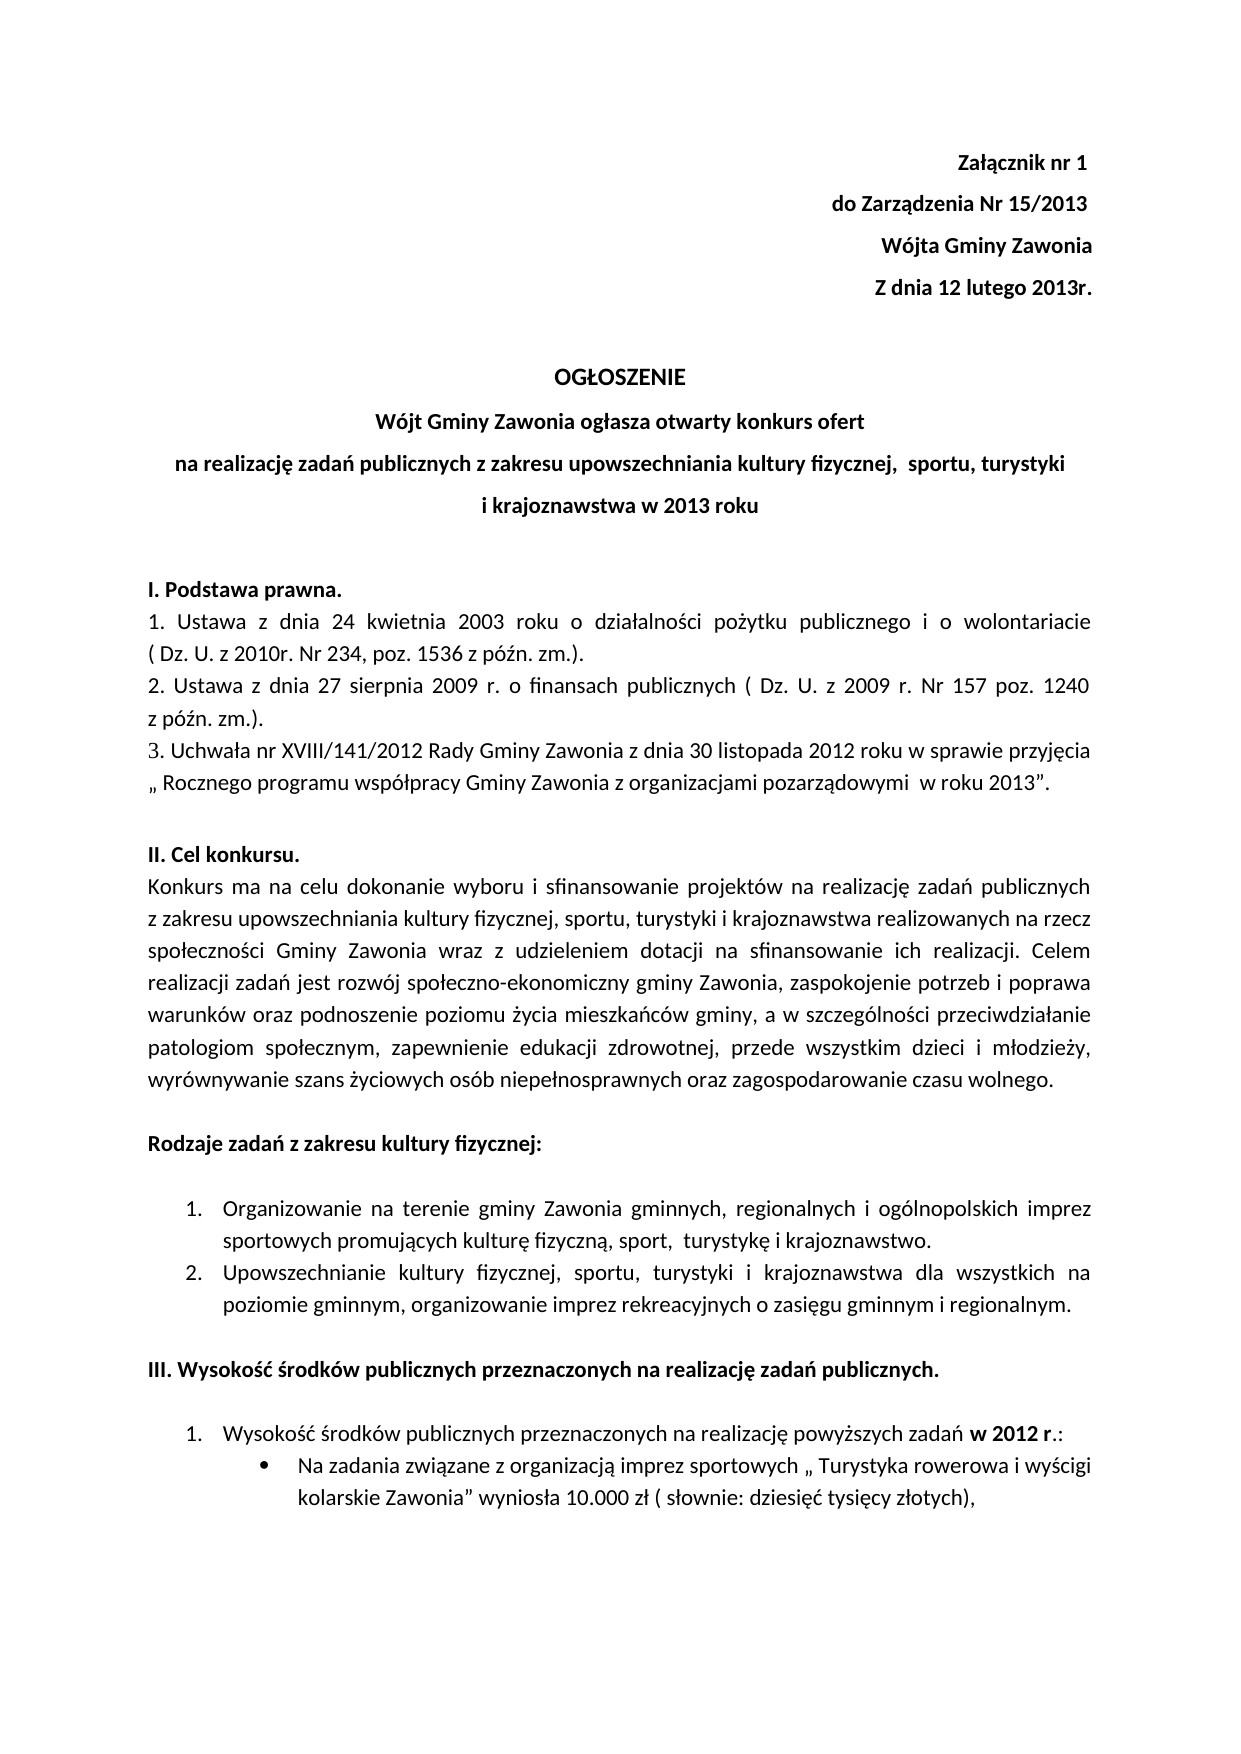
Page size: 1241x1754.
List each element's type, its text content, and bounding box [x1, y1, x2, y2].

text do Zarządzenia Nr 15/2013 [148, 189, 1093, 218]
text OGŁOSZENIE [148, 361, 1093, 392]
text Wójta Gminy Zawonia [148, 232, 1093, 259]
text I. Podstawa prawna. [148, 575, 1093, 603]
list Wysokość środków publicznych przeznaczonych na realizację powyższych zadań w 2012 r.: [185, 1419, 1093, 1447]
text II. Cel konkursu. [148, 840, 1093, 868]
text Wójt Gminy Zawonia ogłasza otwarty konkurs ofert [148, 407, 1093, 435]
text 3. Uchwała nr XVIII/141/2012 Rady Gminy Zawonia z dnia 30 listopada 2012 roku w sprawie przyjęcia „ Rocznego programu współpracy Gminy Zawonia z organizacjami pozarządowymi w roku 2013”. [148, 736, 1093, 796]
text Konkurs ma na celu dokonanie wyboru i sfinansowanie projektów na realizację zadań publicznych z zakresu upowszechniania kultury fizycznej, sportu, turystyki i krajoznawstwa realizowanych na rzecz społeczności Gminy Zawonia wraz z udzieleniem dotacji na sfinansowanie ich realizacji. Celem realizacji zadań jest rozwój społeczno-ekonomiczny gminy Zawonia, zaspokojenie potrzeb i poprawa warunków oraz podnoszenie poziomu życia mieszkańców gminy, a w szczególności przeciwdziałanie patologiom społecznym, zapewnienie edukacji zdrowotnej, przede wszystkim dzieci i młodzieży, wyrównywanie szans życiowych osób niepełnosprawnych oraz zagospodarowanie czasu wolnego. [148, 872, 1093, 1093]
text 1. Ustawa z dnia 24 kwietnia 2003 roku o działalności pożytku publicznego i o wolontariacie ( Dz. U. z 2010r. Nr 234, poz. 1536 z późn. zm.). [148, 607, 1093, 667]
text Załącznik nr 1 [148, 148, 1093, 176]
text Rodzaje zadań z zakresu kultury fizycznej: [148, 1129, 1093, 1157]
text III. Wysokość środków publicznych przeznaczonych na realizację zadań publicznych. [148, 1355, 1093, 1383]
text Z dnia 12 lutego 2013r. [148, 273, 1093, 302]
list Organizowanie na terenie gminy Zawonia gminnych, regionalnych i ogólnopolskich imprez sportowych promujących kulturę fizyczną, sport, turystykę i krajoznawstwo. [185, 1194, 1093, 1254]
list Upowszechnianie kultury fizycznej, sportu, turystyki i krajoznawstwa dla wszystkich na poziomie gminnym, organizowanie imprez rekreacyjnych o zasięgu gminnym i regionalnym. [185, 1258, 1093, 1318]
text na realizację zadań publicznych z zakresu upowszechniania kultury fizycznej, sportu, turystyki i krajoznawstwa w 2013 roku [148, 449, 1093, 519]
text 2. Ustawa z dnia 27 sierpnia 2009 r. o finansach publicznych ( Dz. U. z 2009 r. Nr 157 poz. 1240 z późn. zm.). [148, 671, 1093, 732]
list Na zadania związane z organizacją imprez sportowych „ Turystyka rowerowa i wyścigi kolarskie Zawonia” wyniosła 10.000 zł ( słownie: dziesięć tysięcy złotych), [260, 1451, 1093, 1511]
